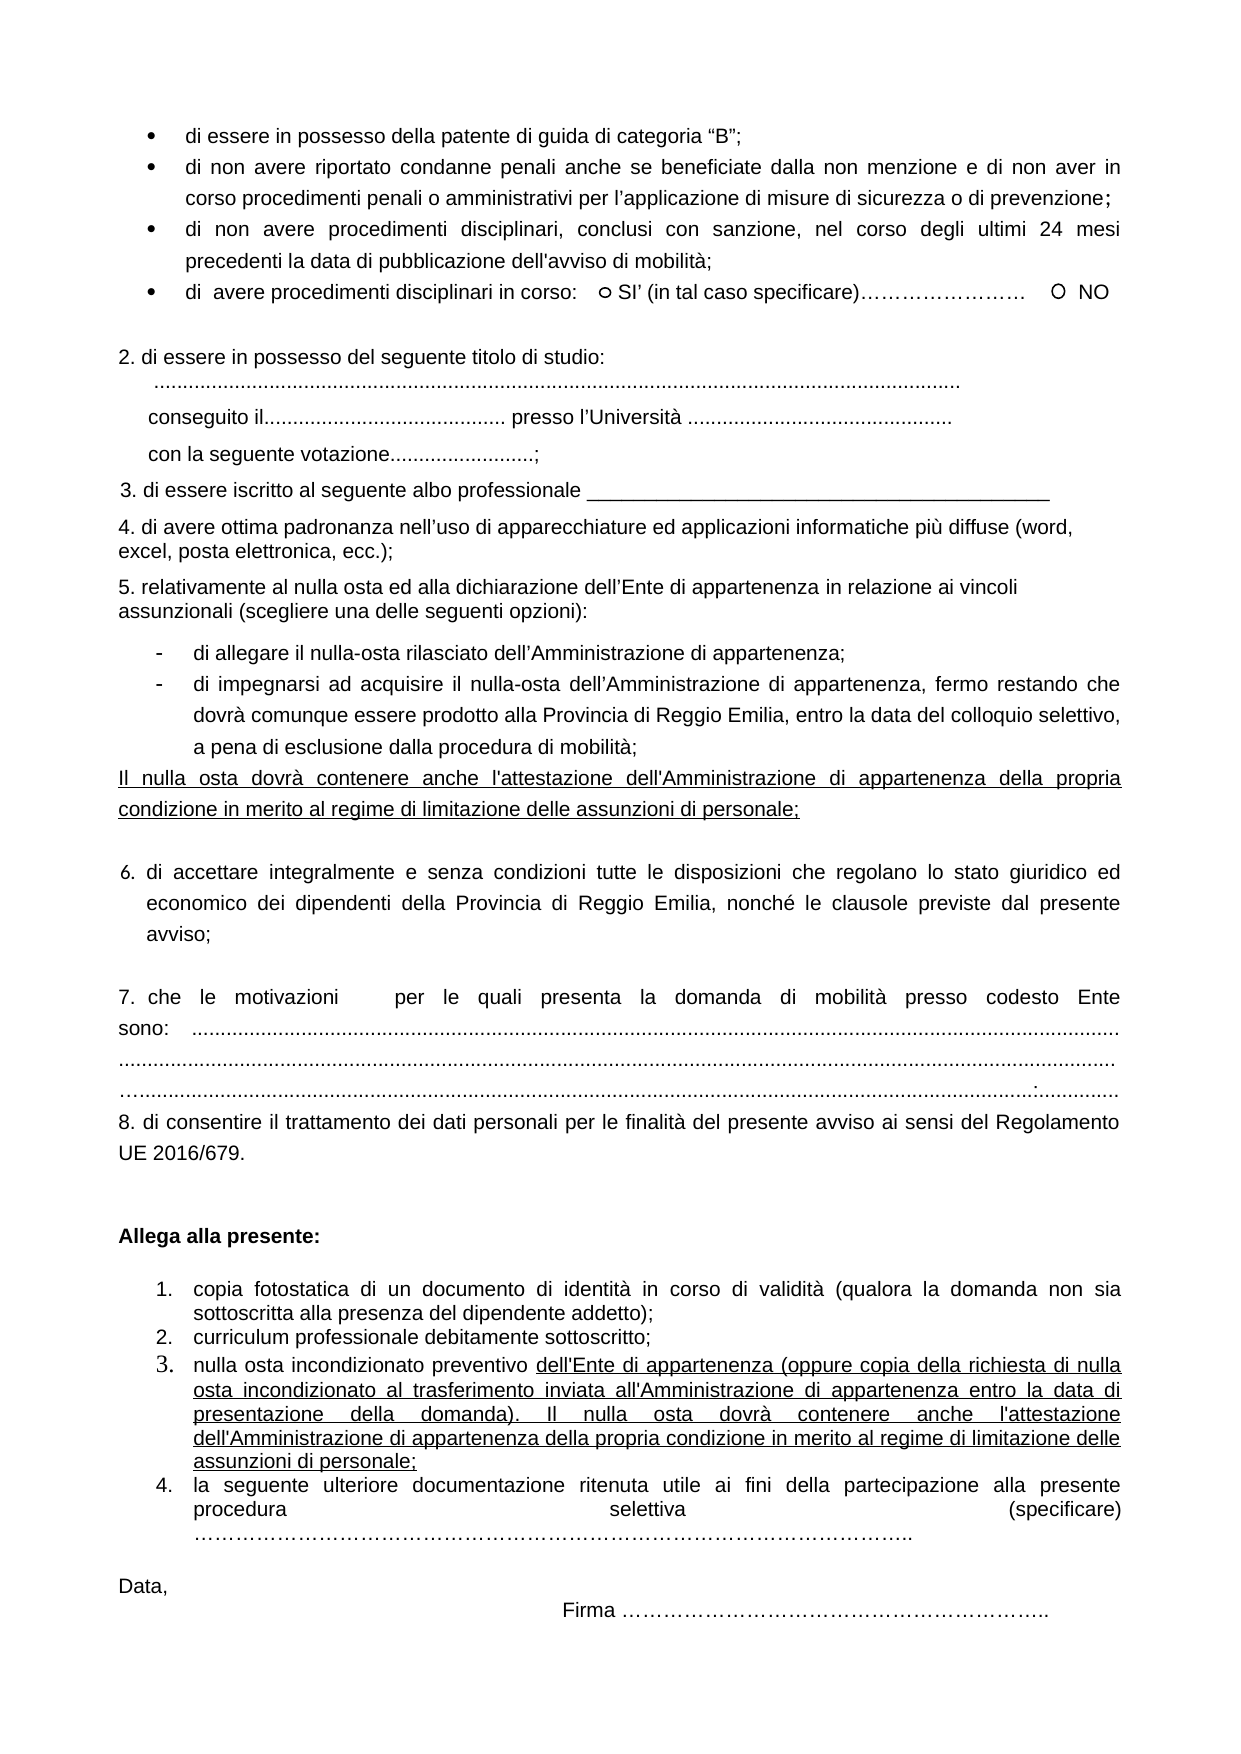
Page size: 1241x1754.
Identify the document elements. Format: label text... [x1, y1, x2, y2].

text con la seguente votazione.........................; [148, 442, 1122, 466]
list di impegnarsi ad acquisire il nulla-osta dell’Amministrazione di appartenenza, fermo restando che dovrà comunque essere prodotto alla Provincia di Reggio Emilia, entro la data del colloquio selettivo, a pena di esclusione dalla procedura di mobilità; [156, 667, 1122, 760]
list di non avere riportato condanne penali anche se beneficiate dalla non menzione e di non aver in corso procedimenti penali o amministrativi per l’applicazione di misure di sicurezza o di prevenzione; [148, 149, 1122, 212]
text ............................................................................................................................................ [148, 369, 1122, 393]
list di essere in possesso della patente di guida di categoria “B”; [148, 118, 1122, 149]
text 5. relativamente al nulla osta ed alla dichiarazione dell’Ente di appartenenza in relazione ai vincoli assunzionali (scegliere una delle seguenti opzioni): [118, 575, 1122, 623]
text 3. di essere iscritto al seguente albo professionale ________________________________________ [120, 478, 1122, 502]
text condizione in merito al regime di limitazione delle assunzioni di personale; [118, 788, 1122, 823]
list la seguente ulteriore documentazione ritenuta utile ai fini della partecipazione alla presente procedura selettiva (specificare)………………………………………………………………………………………….. [156, 1473, 1122, 1545]
list copia fotostatica di un documento di identità in corso di validità (qualora la domanda non sia sottoscritta alla presenza del dipendente addetto); [156, 1277, 1122, 1325]
text 7. che le motivazioni per le quali presenta la domanda di mobilità presso codesto Ente sono: ..............................................................................................................................................................................................................................................................................................................................................…...........................................................................................................................................................:..............8. di consentire il trattamento dei dati personali per le finalità del presente avviso ai sensi del Regolamento UE 2016/679. [118, 979, 1122, 1167]
text 4. di avere ottima padronanza nell’uso di apparecchiature ed applicazioni informatiche più diffuse (word, excel, posta elettronica, ecc.); [118, 514, 1122, 562]
list di accettare integralmente e senza condizioni tutte le disposizioni che regolano lo stato giuridico ed economico dei dipendenti della Provincia di Reggio Emilia, nonché le clausole previste dal presente avviso; [120, 854, 1122, 948]
list di non avere procedimenti disciplinari, conclusi con sanzione, nel corso degli ultimi 24 mesi precedenti la data di pubblicazione dell'avviso di mobilità; [148, 212, 1122, 274]
text Firma …………………………………………………….. [489, 1598, 1122, 1622]
list di allegare il nulla-osta rilasciato dell’Amministrazione di appartenenza; [156, 635, 1122, 667]
text Data, [118, 1574, 1122, 1598]
list nulla osta incondizionato preventivo dell'Ente di appartenenza (oppure copia della richiesta di nulla osta incondizionato al trasferimento inviata all'Amministrazione di appartenenza entro la data di presentazione della domanda). Il nulla osta dovrà contenere anche l'attestazione dell'Amministrazione di appartenenza della propria condizione in merito al regime di limitazione delle assunzioni di personale; [156, 1349, 1122, 1473]
list curriculum professionale debitamente sottoscritto; [156, 1325, 1122, 1349]
text 2. di essere in possesso del seguente titolo di studio: [118, 345, 1122, 369]
text conseguito il.......................................... presso l’Università .............................................. [148, 405, 1122, 429]
list di avere procedimenti disciplinari in corso: SI’ (in tal caso specificare)…………………… NO [148, 274, 1122, 306]
text Il nulla osta dovrà contenere anche l'attestazione dell'Amministrazione di appartenenza della propria [118, 760, 1122, 787]
text Allega alla presente: [118, 1224, 1122, 1248]
